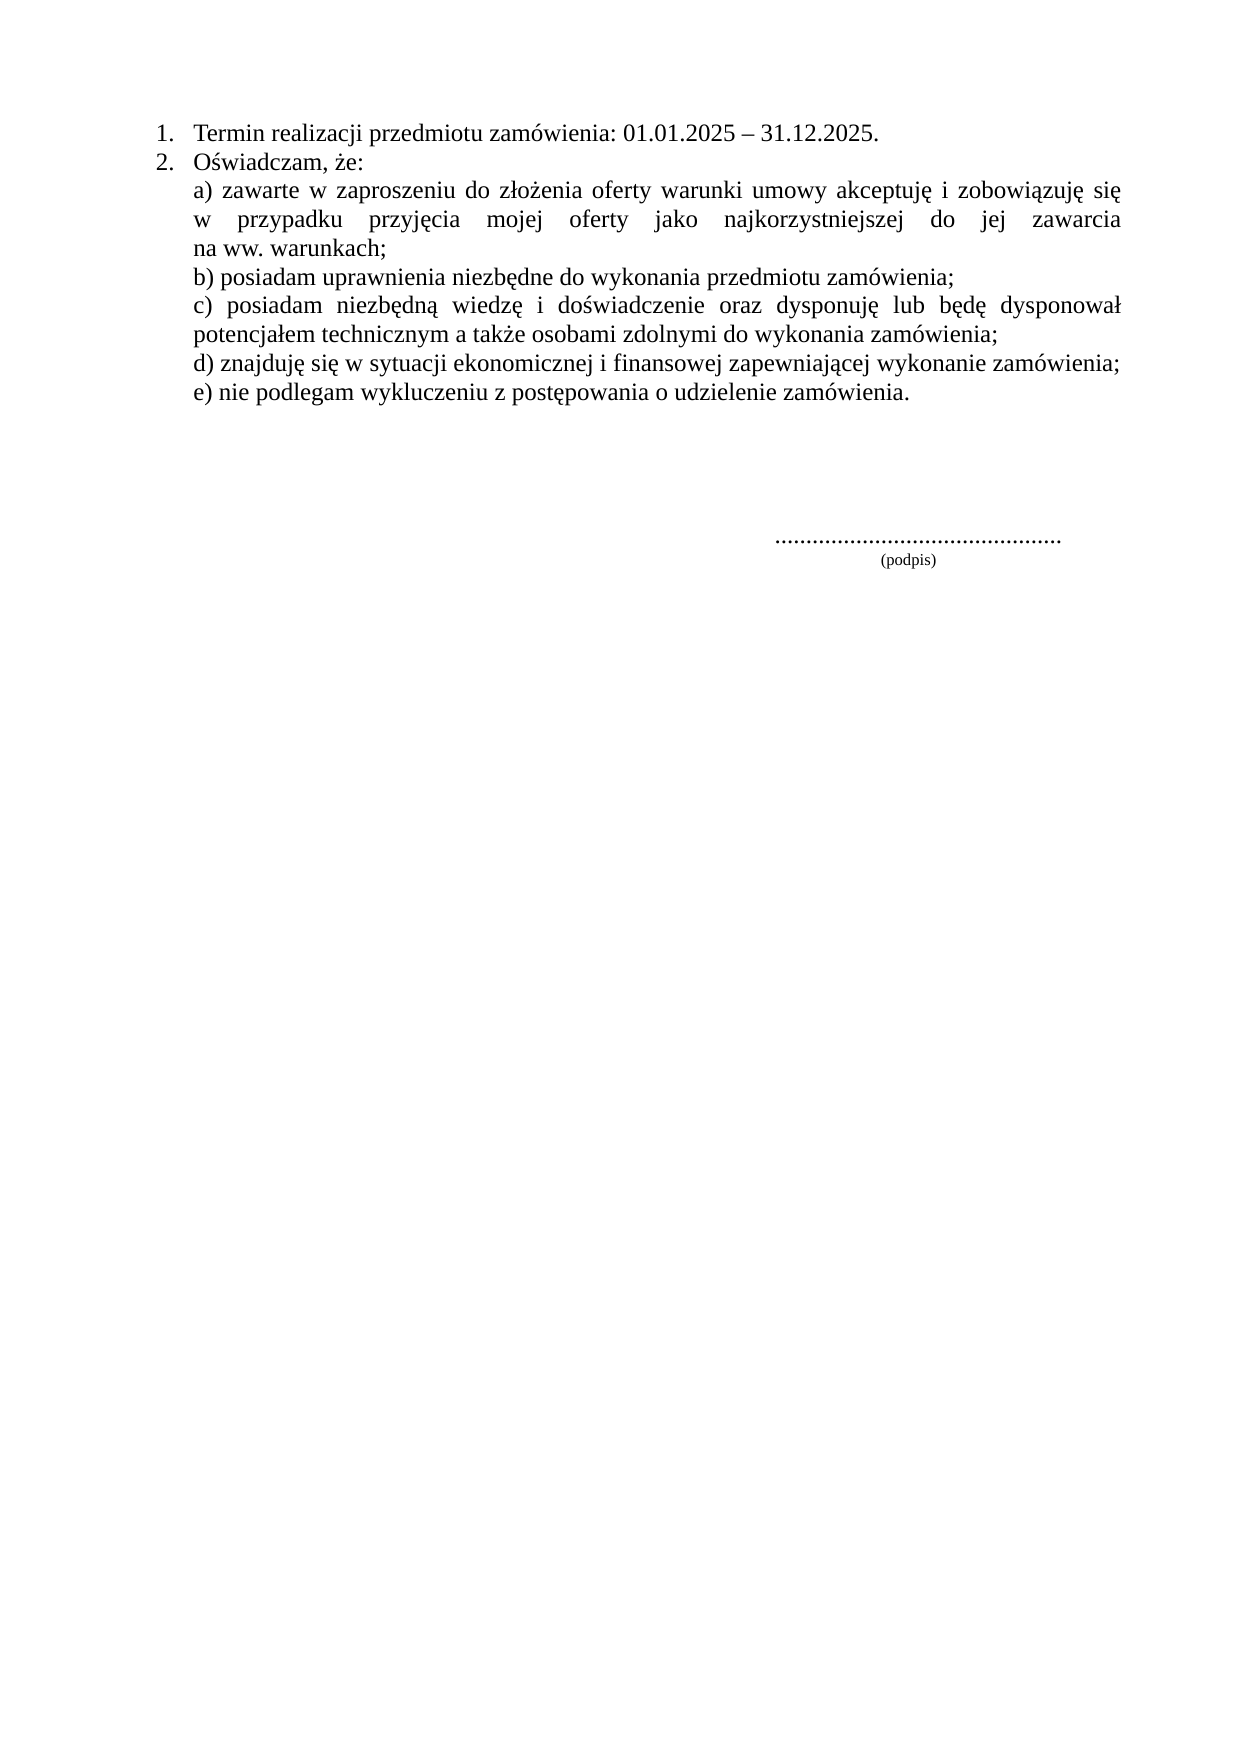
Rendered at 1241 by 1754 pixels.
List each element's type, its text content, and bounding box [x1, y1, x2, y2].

list d) znajduję się w sytuacji ekonomicznej i finansowej zapewniającej wykonanie zamówienia; [156, 348, 1122, 377]
text (podpis) [118, 549, 1122, 568]
list a) zawarte w zaproszeniu do złożenia oferty warunki umowy akceptuję i zobowiązuję się w przypadku przyjęcia mojej oferty jako najkorzystniejszej do jej zawarcia na ww. warunkach; [156, 176, 1122, 262]
text .............................................. [118, 521, 1122, 549]
list Termin realizacji przedmiotu zamówienia: 01.01.2025 – 31.12.2025. [156, 118, 1122, 147]
list Oświadczam, że: [156, 147, 1122, 176]
list b) posiadam uprawnienia niezbędne do wykonania przedmiotu zamówienia; [156, 262, 1122, 291]
list c) posiadam niezbędną wiedzę i doświadczenie oraz dysponuję lub będę dysponował potencjałem technicznym a także osobami zdolnymi do wykonania zamówienia; [156, 291, 1122, 348]
list e) nie podlegam wykluczeniu z postępowania o udzielenie zamówienia. [156, 377, 1122, 406]
